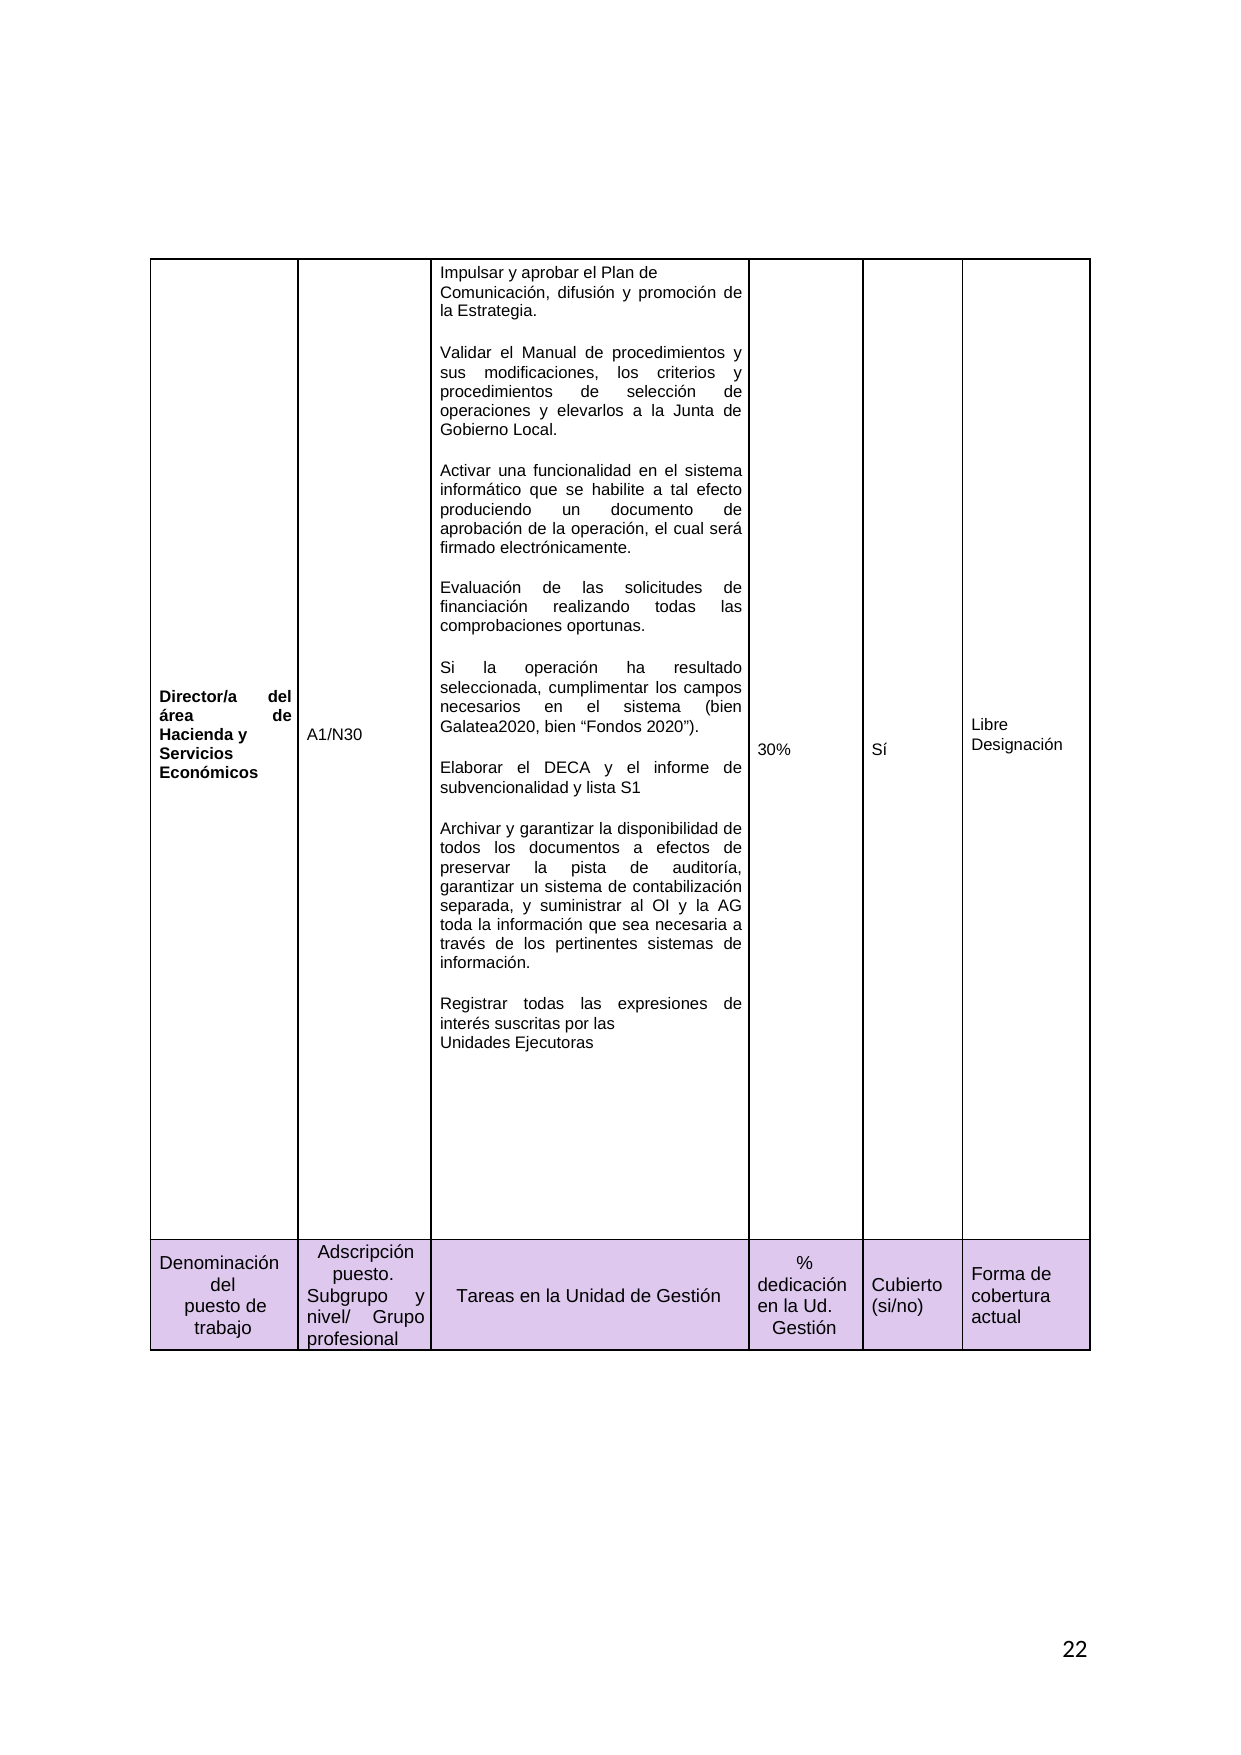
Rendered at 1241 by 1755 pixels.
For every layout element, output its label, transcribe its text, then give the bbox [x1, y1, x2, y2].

table_cell Adscripción puesto. Subgrupo y nivel/ Grupo profesional [299, 1240, 430, 1349]
table_cell % dedicación en la Ud. Gestión [750, 1240, 862, 1349]
table_cell Libre Designación [963, 260, 1089, 1239]
table_cell Forma de cobertura actual [963, 1240, 1089, 1349]
table_cell A1/N30 [299, 260, 430, 1239]
table_cell Sí [864, 260, 962, 1239]
table_cell Cubierto (si/no) [864, 1240, 962, 1349]
table_cell Tareas en la Unidad de Gestión [432, 1240, 748, 1349]
table_cell Denominación del puesto de trabajo [151, 1240, 297, 1349]
table_cell Impulsar y aprobar el Plan de Comunicación, difusión y promoción de la Estrategia. Validar el Manual de procedimientos y sus modificaciones, los criterios y procedimientos de selección de operaciones y elevarlos a la Junta de Gobierno Local. Activar una funcionalidad en el sistema informático que se habilite a tal efecto produciendo un documento de aprobación de la operación, el cual será firmado electrónicamente. Evaluación de las solicitudes de financiación realizando todas las comprobaciones oportunas. Si la operación ha resultado seleccionada, cumplimentar los campos necesarios en el sistema (bien Galatea2020, bien “Fondos 2020”). Elaborar el DECA y el informe de subvencionalidad y lista S1 Archivar y garantizar la disponibilidad de todos los documentos a efectos de preservar la pista de auditoría, garantizar un sistema de contabilización separada, y suministrar al OI y la AG toda la información que sea necesaria a través de los pertinentes sistemas de información. Registrar todas las expresiones de interés suscritas por las Unidades Ejecutoras [432, 260, 748, 1239]
table_cell Director/a del área de Hacienda y Servicios Económicos [151, 260, 297, 1239]
table_cell 30% [750, 260, 862, 1239]
